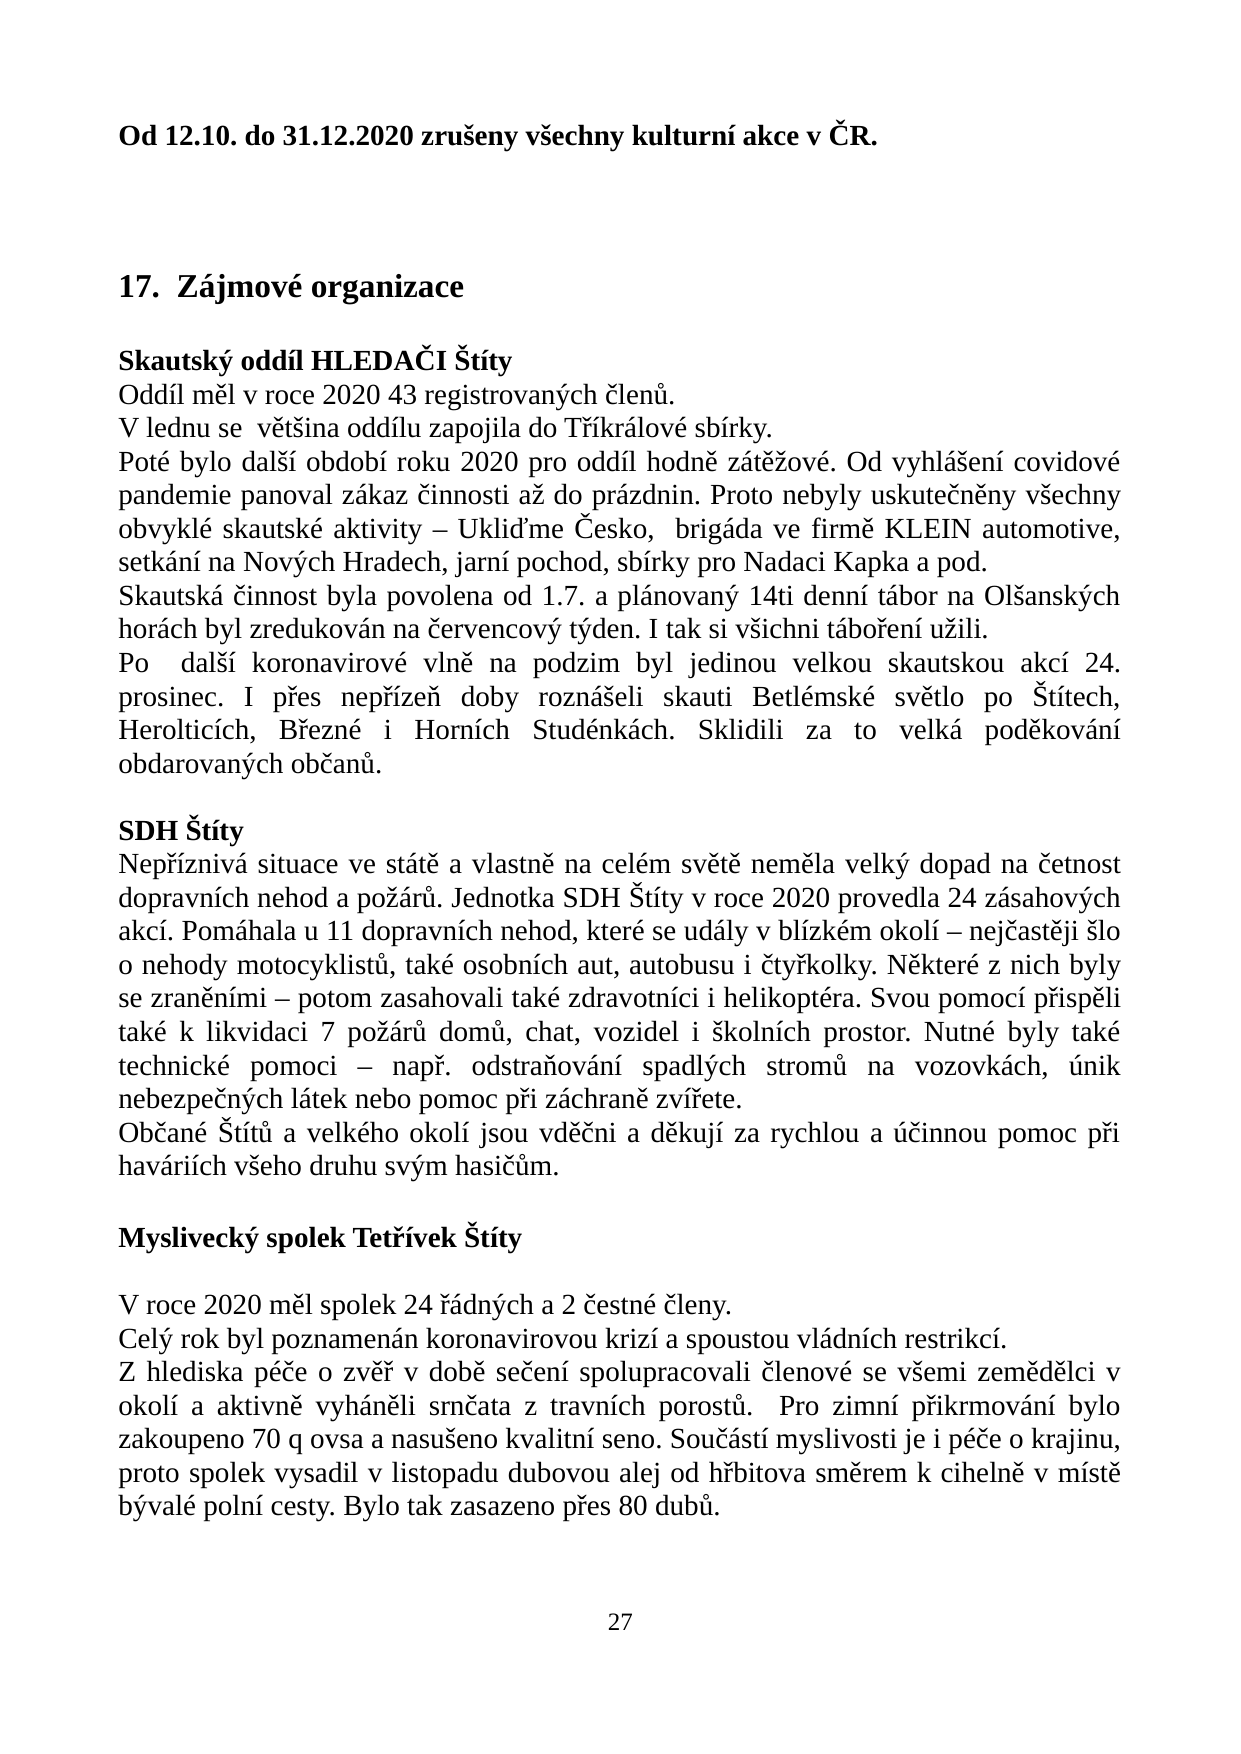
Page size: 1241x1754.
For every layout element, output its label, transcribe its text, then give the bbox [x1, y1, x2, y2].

text Nepříznivá situace ve státě a vlastně na celém světě neměla velký dopad na četnost dopravních nehod a požárů. Jednotka SDH Štíty v roce 2020 provedla 24 zásahových akcí. Pomáhala u 11 dopravních nehod, které se udály v blízkém okolí – nejčastěji šlo o nehody motocyklistů, také osobních aut, autobusu i čtyřkolky. Některé z nich byly se zraněními – potom zasahovali také zdravotníci i helikoptéra. Svou pomocí přispěli také k likvidaci 7 požárů domů, chat, vozidel i školních prostor. Nutné byly také technické pomoci – např. odstraňování spadlých stromů na vozovkách, únik nebezpečných látek nebo pomoc při záchraně zvířete. [118, 846, 1122, 1115]
text Od 12.10. do 31.12.2020 zrušeny všechny kulturní akce v ČR. [118, 118, 1122, 152]
text Z hlediska péče o zvěř v době sečení spolupracovali členové se všemi zemědělci v okolí a aktivně vyháněli srnčata z travních porostů. Pro zimní přikrmování bylo zakoupeno 70 q ovsa a nasušeno kvalitní seno. Součástí myslivosti je i péče o krajinu, proto spolek vysadil v listopadu dubovou alej od hřbitova směrem k cihelně v místě bývalé polní cesty. Bylo tak zasazeno přes 80 dubů. [118, 1354, 1122, 1522]
text Myslivecký spolek Tetřívek Štíty [118, 1220, 1122, 1254]
text Skautský oddíl HLEDAČI Štíty [118, 343, 1122, 377]
text V lednu se většina oddílu zapojila do Tříkrálové sbírky. [118, 410, 1122, 444]
text Oddíl měl v roce 2020 43 registrovaných členů. [118, 377, 1122, 410]
text Skautská činnost byla povolena od 1.7. a plánovaný 14ti denní tábor na Olšanských horách byl zredukován na červencový týden. I tak si všichni táboření užili. [118, 578, 1122, 645]
text Občané Štítů a velkého okolí jsou vděčni a děkují za rychlou a účinnou pomoc při haváriích všeho druhu svým hasičům. [118, 1115, 1122, 1182]
text Po další koronavirové vlně na podzim byl jedinou velkou skautskou akcí 24. prosinec. I přes nepřízeň doby roznášeli skauti Betlémské světlo po Štítech, Herolticích, Březné i Horních Studénkách. Sklidili za to velká poděkování obdarovaných občanů. [118, 645, 1122, 779]
text SDH Štíty [118, 813, 1122, 846]
text V roce 2020 měl spolek 24 řádných a 2 čestné členy. [118, 1287, 1122, 1321]
text Poté bylo další období roku 2020 pro oddíl hodně zátěžové. Od vyhlášení covidové pandemie panoval zákaz činnosti až do prázdnin. Proto nebyly uskutečněny všechny obvyklé skautské aktivity – Ukliďme Česko, brigáda ve firmě KLEIN automotive, setkání na Nových Hradech, jarní pochod, sbírky pro Nadaci Kapka a pod. [118, 444, 1122, 578]
text 17. Zájmové organizace [118, 267, 1122, 305]
text Celý rok byl poznamenán koronavirovou krizí a spoustou vládních restrikcí. [118, 1321, 1122, 1354]
